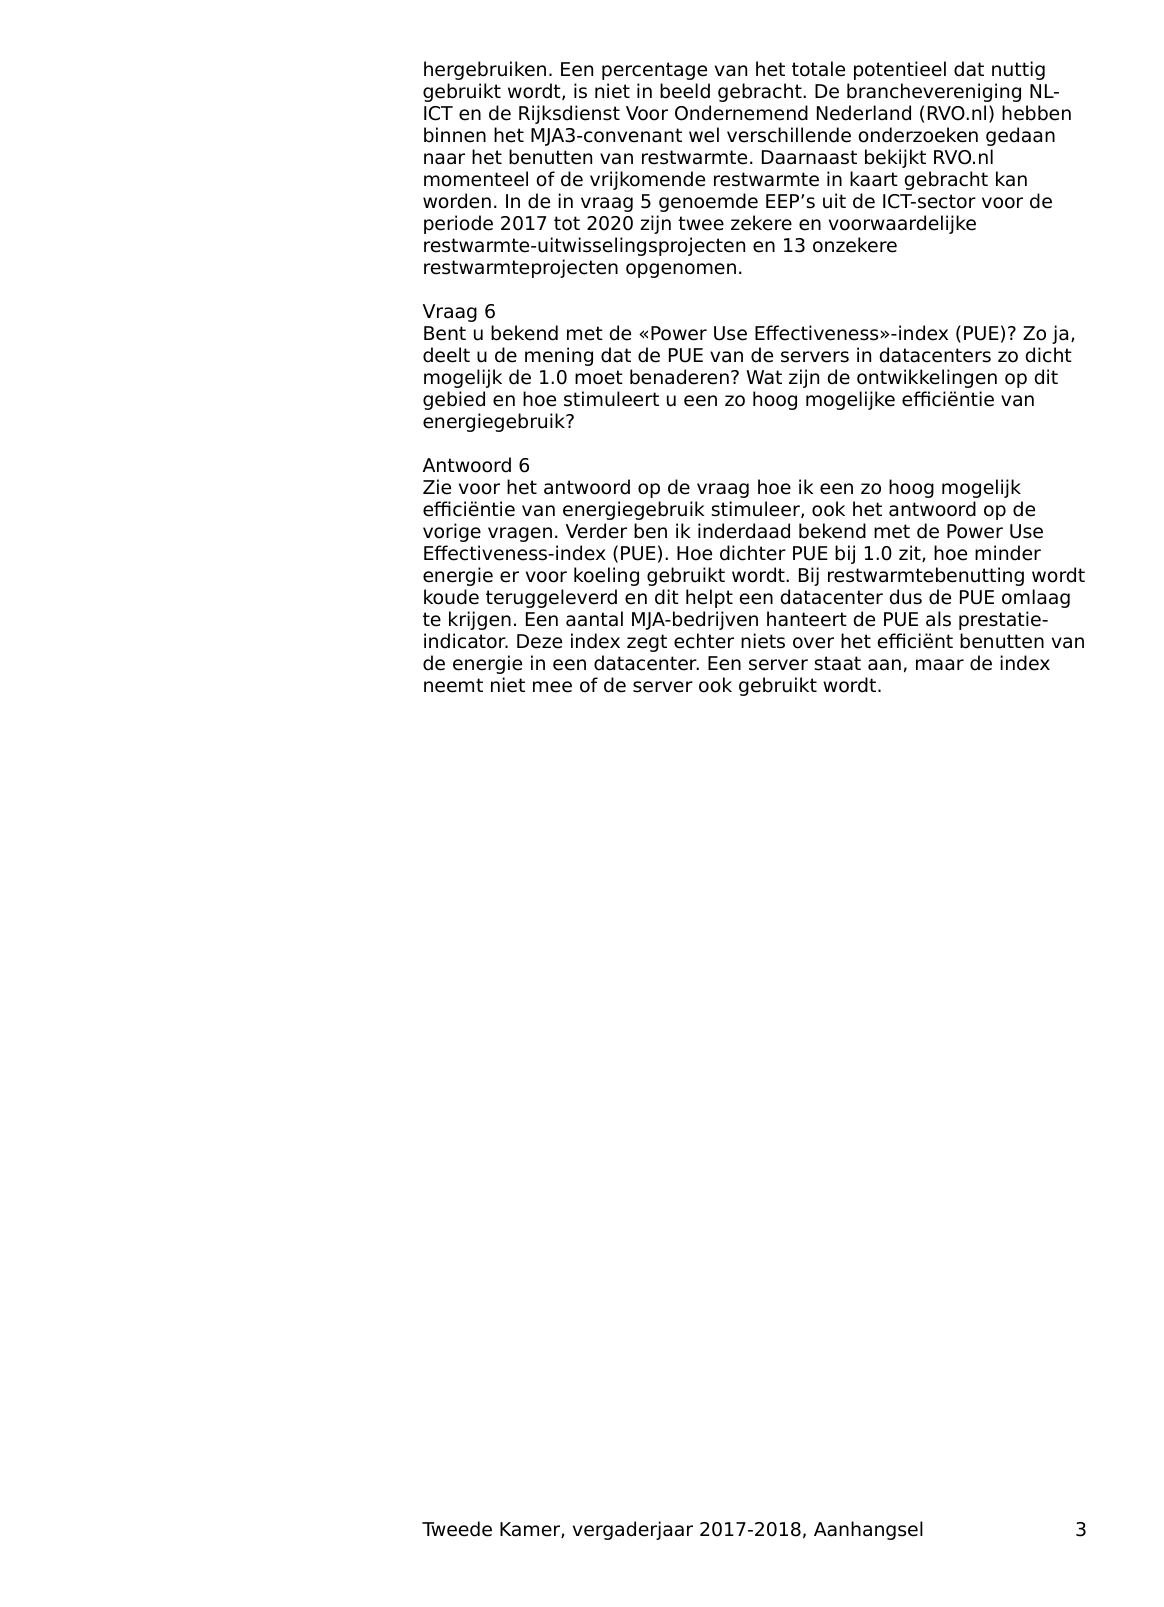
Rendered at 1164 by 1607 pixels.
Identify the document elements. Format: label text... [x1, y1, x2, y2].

text Vraag 6 [422, 301, 1087, 323]
text Antwoord 6 [422, 455, 1087, 477]
text Bent u bekend met de «Power Use Effectiveness»-index (PUE)? Zo ja, deelt u de mening dat de PUE van de servers in datacenters zo dicht mogelijk de 1.0 moet benaderen? Wat zijn de ontwikkelingen op dit gebied en hoe stimuleert u een zo hoog mogelijke efficiëntie van energiegebruik? [422, 323, 1087, 433]
text hergebruiken. Een percentage van het totale potentieel dat nuttig gebruikt wordt, is niet in beeld gebracht. De branchevereniging NL-ICT en de Rijksdienst Voor Ondernemend Nederland (RVO.nl) hebben binnen het MJA3-convenant wel verschillende onderzoeken gedaan naar het benutten van restwarmte. Daarnaast bekijkt RVO.nl momenteel of de vrijkomende restwarmte in kaart gebracht kan worden. In de in vraag 5 genoemde EEP’s uit de ICT-sector voor de periode 2017 tot 2020 zijn twee zekere en voorwaardelijke restwarmte-uitwisselingsprojecten en 13 onzekere restwarmteprojecten opgenomen. [422, 59, 1087, 279]
text Zie voor het antwoord op de vraag hoe ik een zo hoog mogelijk efficiëntie van energiegebruik stimuleer, ook het antwoord op de vorige vragen. Verder ben ik inderdaad bekend met de Power Use Effectiveness-index (PUE). Hoe dichter PUE bij 1.0 zit, hoe minder energie er voor koeling gebruikt wordt. Bij restwarmtebenutting wordt koude teruggeleverd en dit helpt een datacenter dus de PUE omlaag te krijgen. Een aantal MJA-bedrijven hanteert de PUE als prestatie-indicator. Deze index zegt echter niets over het efficiënt benutten van de energie in een datacenter. Een server staat aan, maar de index neemt niet mee of de server ook gebruikt wordt. [422, 477, 1087, 697]
